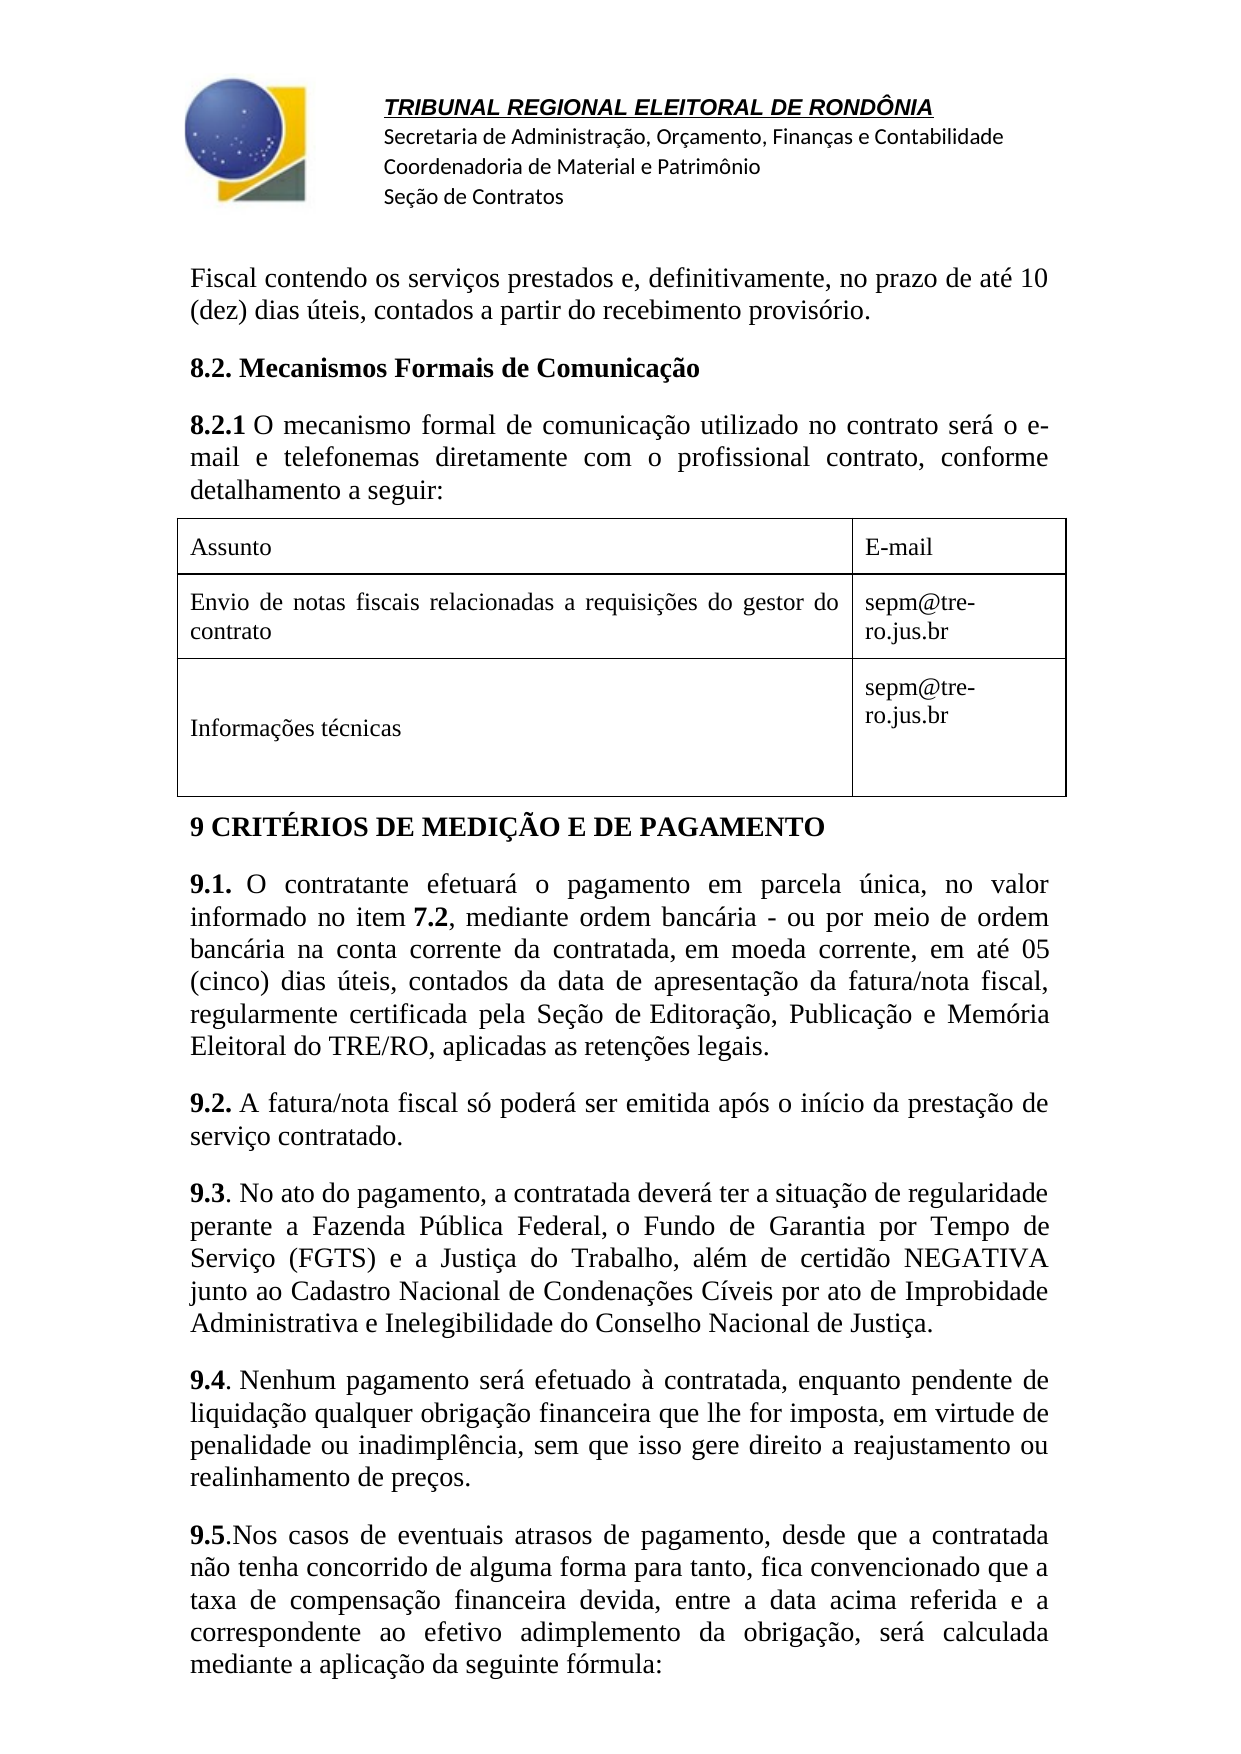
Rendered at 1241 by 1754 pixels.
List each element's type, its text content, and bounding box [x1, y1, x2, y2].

text 9 CRITÉRIOS DE MEDIÇÃO E DE PAGAMENTO [190, 810, 1051, 842]
table_cell sepm@tre-ro.jus.br [853, 659, 1065, 796]
text 8.2.1 O mecanismo formal de comunicação utilizado no contrato será o e-mail e telefonemas diretamente com o profissional contrato, conforme detalhamento a seguir: [190, 408, 1051, 505]
text 9.5.Nos casos de eventuais atrasos de pagamento, desde que a contratada não tenha concorrido de alguma forma para tanto, fica convencionado que a taxa de compensação financeira devida, entre a data acima referida e a correspondente ao efetivo adimplemento da obrigação, será calculada mediante a aplicação da seguinte fórmula: [190, 1518, 1051, 1680]
text Fiscal contendo os serviços prestados e, definitivamente, no prazo de até 10 (dez) dias úteis, contados a partir do recebimento provisório. [190, 261, 1051, 326]
text 9.4. Nenhum pagamento será efetuado à contratada, enquanto pendente de liquidação qualquer obrigação financeira que lhe for imposta, em virtude de penalidade ou inadimplência, sem que isso gere direito a reajustamento ou realinhamento de preços. [190, 1363, 1051, 1493]
table_header E-mail [853, 519, 1065, 573]
text 8.2. Mecanismos Formais de Comunicação [190, 351, 1051, 383]
text 9.1. O contratante efetuará o pagamento em parcela única, no valor informado no item 7.2, mediante ordem bancária - ou por meio de ordem bancária na conta corrente da contratada, em moeda corrente, em até 05 (cinco) dias úteis, contados da data de apresentação da fatura/nota fiscal, regularmente certificada pela Seção de Editoração, Publicação e Memória Eleitoral do TRE/RO, aplicadas as retenções legais. [190, 867, 1051, 1062]
table_cell Envio de notas fiscais relacionadas a requisições do gestor do contrato [178, 575, 852, 657]
text 9.3. No ato do pagamento, a contratada deverá ter a situação de regularidade perante a Fazenda Pública Federal, o Fundo de Garantia por Tempo de Serviço (FGTS) e a Justiça do Trabalho, além de certidão NEGATIVA junto ao Cadastro Nacional de Condenações Cíveis por ato de Improbidade Administrativa e Inelegibilidade do Conselho Nacional de Justiça. [190, 1176, 1051, 1338]
table_header Assunto [178, 519, 852, 573]
table_cell Informações técnicas [178, 659, 852, 796]
table_cell sepm@tre-ro.jus.br [853, 575, 1065, 657]
text 9.2. A fatura/nota fiscal só poderá ser emitida após o início da prestação de serviço contratado. [190, 1087, 1051, 1151]
